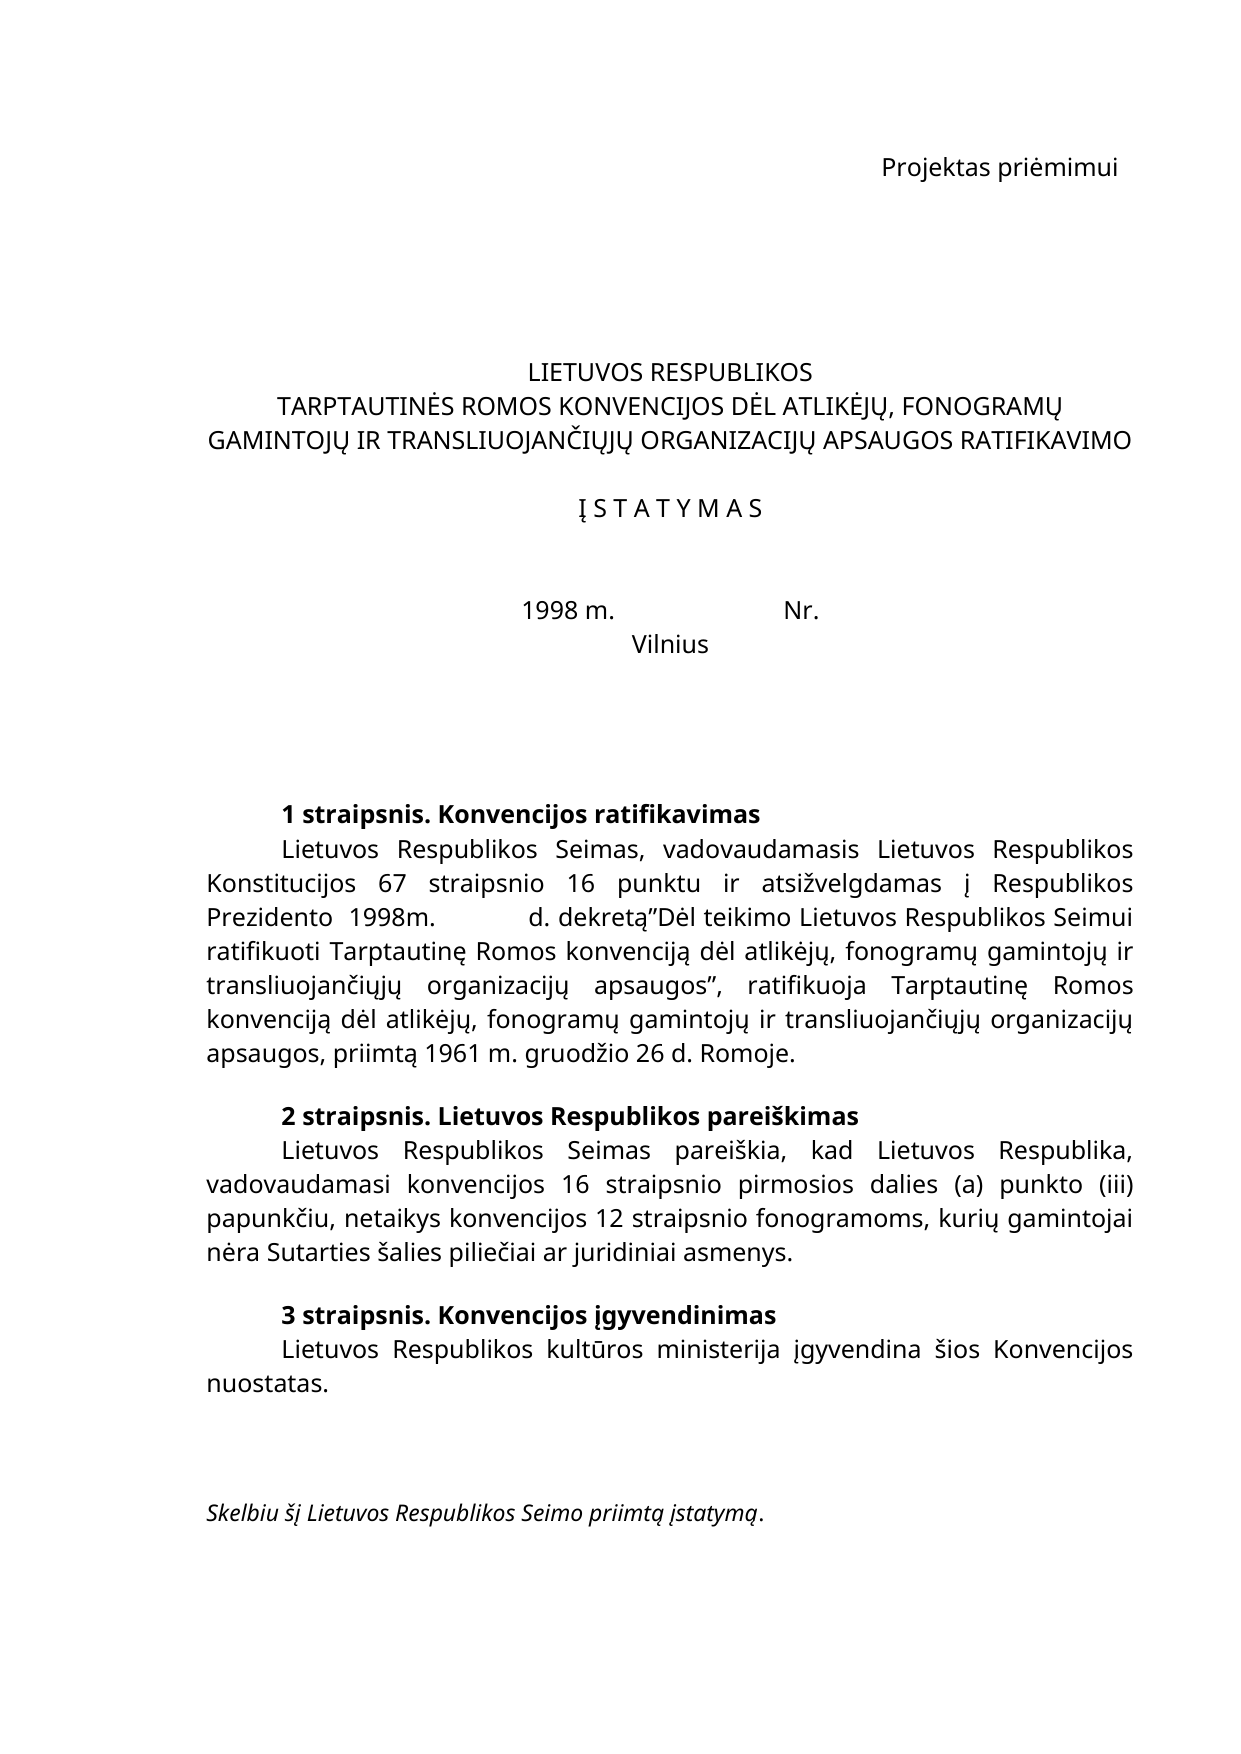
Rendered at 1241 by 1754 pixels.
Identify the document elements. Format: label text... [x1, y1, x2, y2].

text 1 straipsnis. Konvencijos ratifikavimas [206, 797, 1134, 831]
text Vilnius [206, 627, 1134, 661]
text Į S T A T Y M A S [206, 491, 1134, 525]
text Lietuvos Respublikos Seimas pareiškia, kad Lietuvos Respublika, vadovaudamasi konvencijos 16 straipsnio pirmosios dalies (a) punkto (iii) papunkčiu, netaikys konvencijos 12 straipsnio fonogramoms, kurių gamintojai nėra Sutarties šalies piliečiai ar juridiniai asmenys. [206, 1132, 1134, 1269]
text TARPTAUTINĖS ROMOS KONVENCIJOS DĖL ATLIKĖJŲ, FONOGRAMŲ GAMINTOJŲ IR TRANSLIUOJANČIŲJŲ ORGANIZACIJŲ APSAUGOS RATIFIKAVIMO [206, 388, 1134, 457]
text 2 straipsnis. Lietuvos Respublikos pareiškimas [206, 1098, 1134, 1132]
text 1998 m. Nr. [206, 593, 1134, 627]
text Projektas priėmimui [206, 150, 1134, 184]
text Skelbiu šį Lietuvos Respublikos Seimo priimtą įstatymą. [206, 1497, 1134, 1528]
text 3 straipsnis. Konvencijos įgyvendinimas [206, 1297, 1134, 1332]
text LIETUVOS RESPUBLIKOS [206, 354, 1134, 388]
text Lietuvos Respublikos Seimas, vadovaudamasis Lietuvos Respublikos Konstitucijos 67 straipsnio 16 punktu ir atsižvelgdamas į Respublikos Prezidento 1998m. d. dekretą”Dėl teikimo Lietuvos Respublikos Seimui ratifikuoti Tarptautinę Romos konvenciją dėl atlikėjų, fonogramų gamintojų ir transliuojančiųjų organizacijų apsaugos”, ratifikuoja Tarptautinę Romos konvenciją dėl atlikėjų, fonogramų gamintojų ir transliuojančiųjų organizacijų apsaugos, priimtą 1961 m. gruodžio 26 d. Romoje. [206, 831, 1134, 1070]
text Lietuvos Respublikos kultūros ministerija įgyvendina šios Konvencijos nuostatas. [206, 1332, 1134, 1400]
